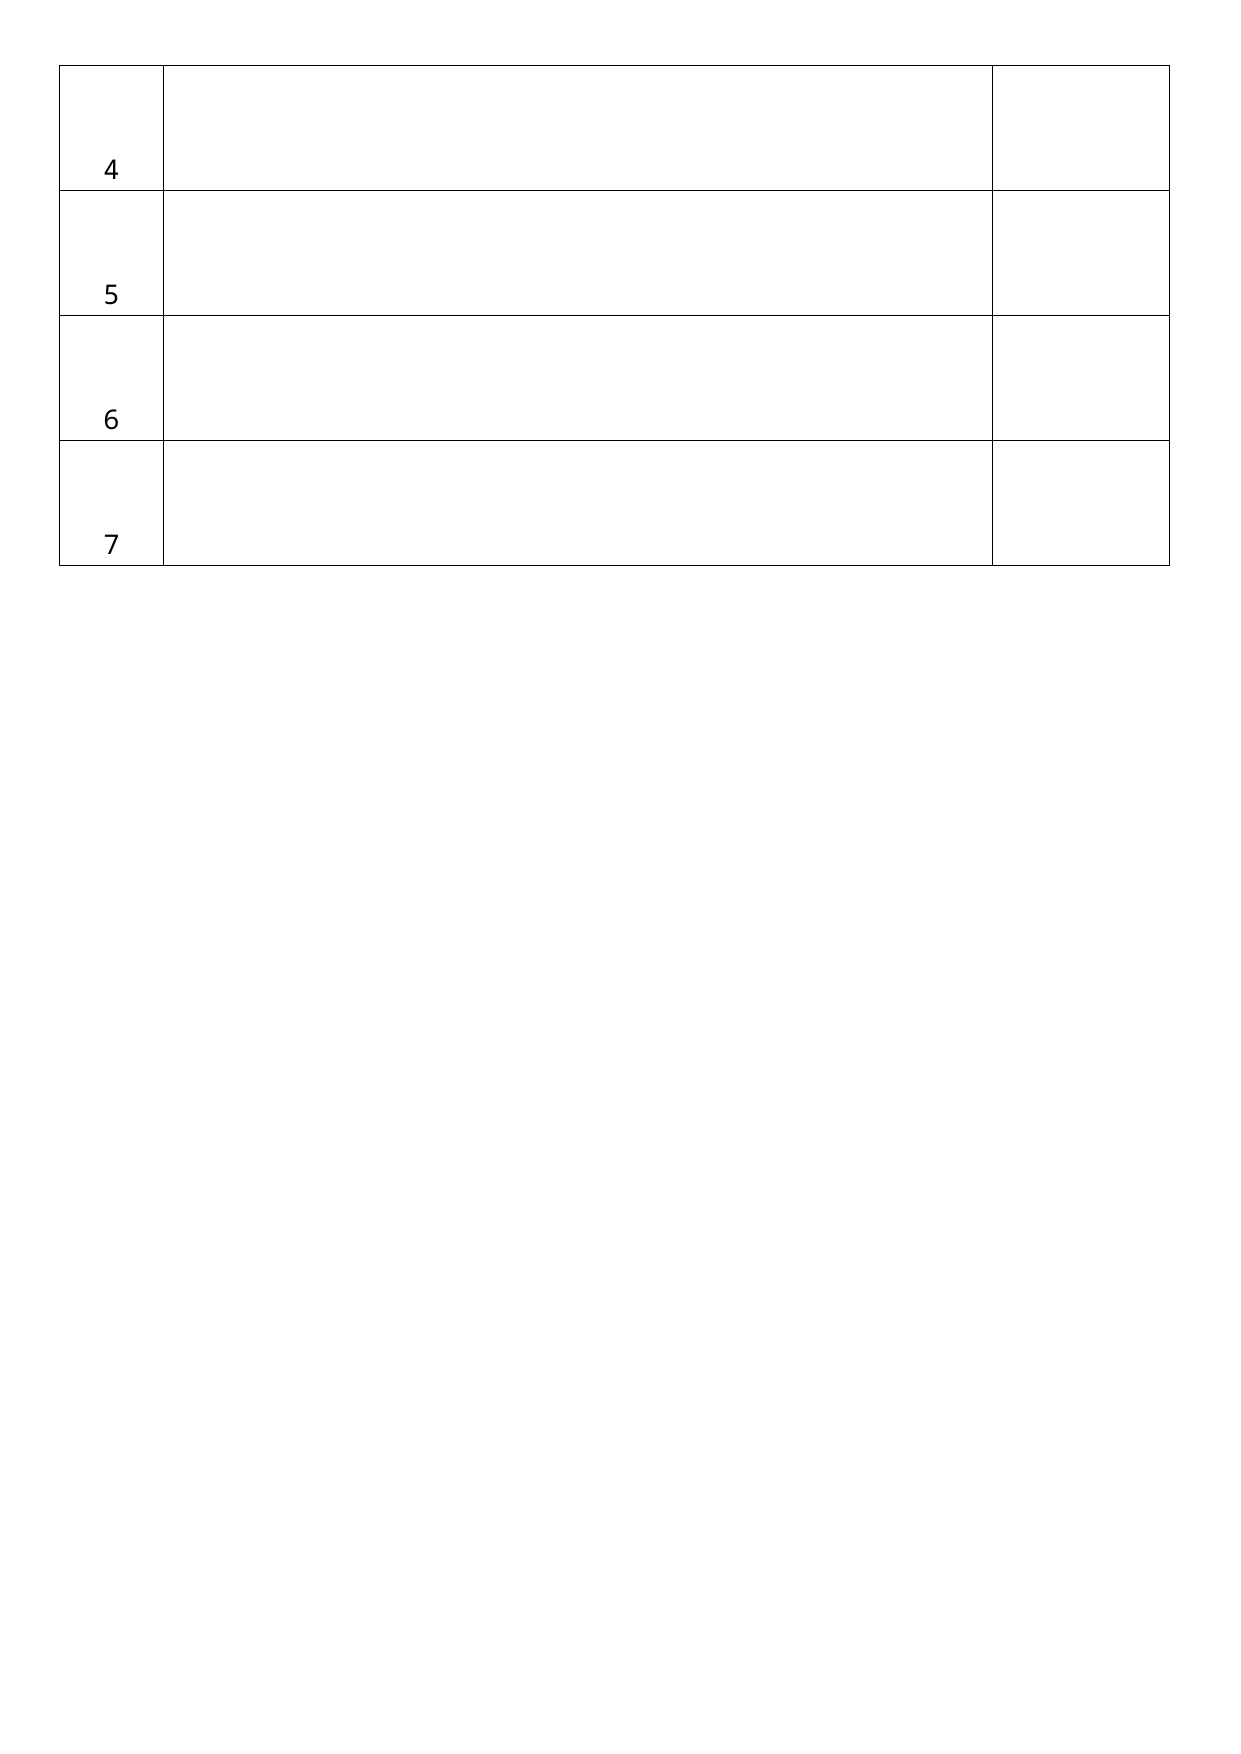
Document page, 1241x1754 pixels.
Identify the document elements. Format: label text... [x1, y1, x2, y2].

table_cell [993, 66, 1169, 189]
table_cell [993, 316, 1169, 439]
table_cell [164, 66, 992, 189]
table_cell 6 [60, 316, 163, 439]
table_cell [164, 191, 992, 314]
table_cell [993, 441, 1169, 564]
table_cell 7 [60, 441, 163, 564]
table_cell [164, 441, 992, 564]
table_cell 5 [60, 191, 163, 314]
table_cell 4 [60, 66, 163, 189]
table_cell [164, 316, 992, 439]
table_cell [993, 191, 1169, 314]
